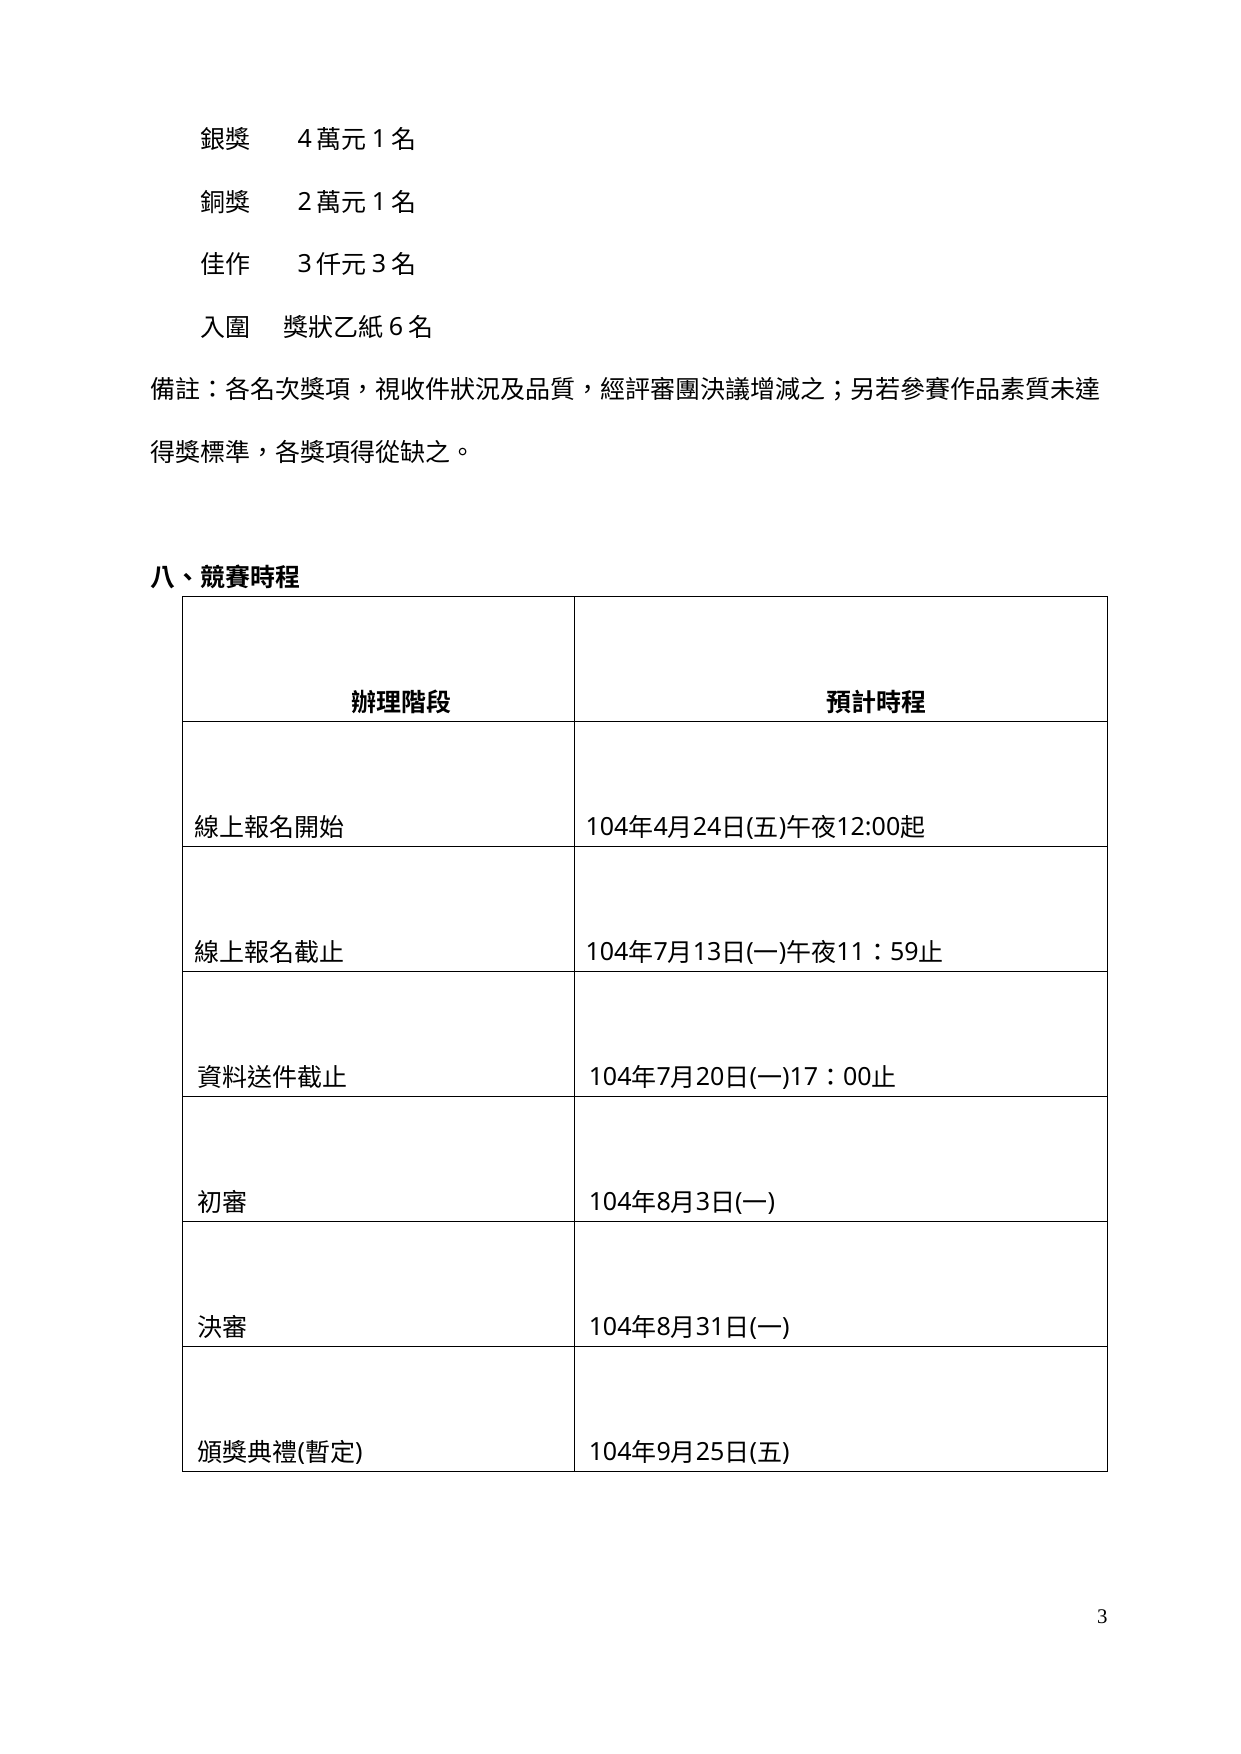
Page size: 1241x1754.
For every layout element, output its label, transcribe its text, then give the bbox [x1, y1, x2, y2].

text 佳作 3仟元3名 [150, 221, 1107, 284]
table_cell 資料送件截止 [183, 972, 574, 1096]
table_cell 104年8月3日(一) [575, 1097, 1107, 1221]
table_cell 決審 [183, 1222, 574, 1346]
text 銀獎 4萬元1名 [150, 96, 1107, 159]
table_cell 線上報名開始 [183, 722, 574, 846]
table_cell 104年9月25日(五) [575, 1347, 1107, 1471]
text 銅獎 2萬元1名 [150, 159, 1107, 221]
table_cell 頒獎典禮(暫定) [183, 1347, 574, 1471]
text 入圍 獎狀乙紙6名 [150, 284, 1107, 346]
table_cell 初審 [183, 1097, 574, 1221]
table_cell 104年4月24日(五)午夜12:00起 [575, 722, 1107, 846]
table_header 預計時程 [575, 597, 1107, 721]
text 備註：各名次獎項，視收件狀況及品質，經評審團決議增減之；另若參賽作品素質未達得獎標準，各獎項得從缺之。 [150, 346, 1107, 471]
table_cell 線上報名截止 [183, 847, 574, 971]
text 八、競賽時程 [150, 534, 1107, 596]
table_cell 104年8月31日(一) [575, 1222, 1107, 1346]
table_cell 104年7月13日(一)午夜11：59止 [575, 847, 1107, 971]
table_header 辦理階段 [183, 597, 574, 721]
table_cell 104年7月20日(一)17：00止 [575, 972, 1107, 1096]
